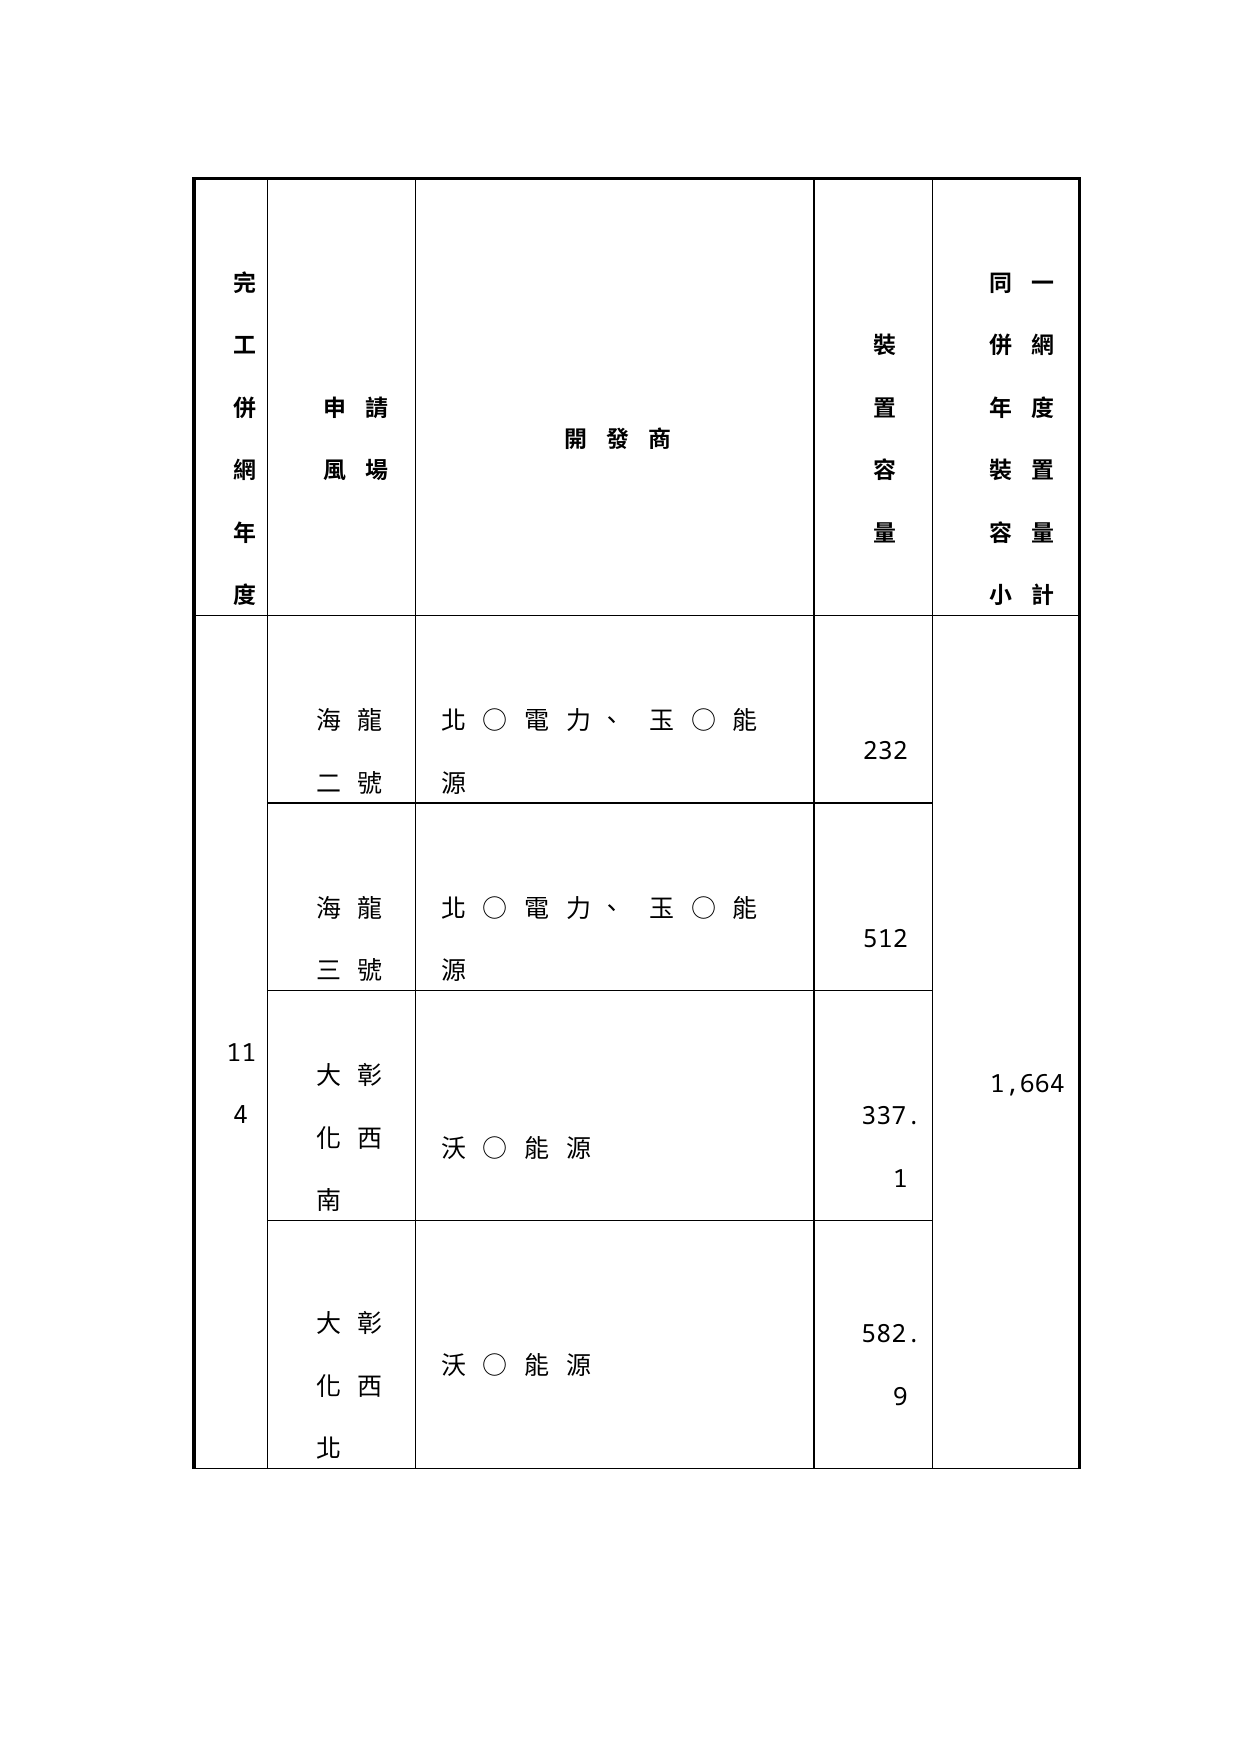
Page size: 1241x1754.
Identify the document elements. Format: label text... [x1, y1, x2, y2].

table_header 開發商 [416, 180, 813, 615]
table_header 申請風場 [268, 180, 415, 615]
table_header 完工併網年度 [196, 180, 267, 615]
table_cell 114 [196, 616, 267, 1467]
table_cell 沃○能源 [416, 991, 813, 1219]
table_cell 沃○能源 [416, 1221, 813, 1467]
table_cell 大彰化西北 [268, 1221, 415, 1467]
table_cell 1,664 [933, 616, 1078, 1467]
table_header 同一併網年度裝置容量小計 [933, 180, 1078, 615]
table_header 裝置容量 [815, 180, 932, 615]
table_cell 北○電力、玉○能源 [416, 804, 813, 990]
table_cell 232 [815, 616, 932, 802]
table_cell 海龍二號 [268, 616, 415, 802]
table_cell 512 [815, 804, 932, 990]
table_cell 海龍三號 [268, 804, 415, 990]
table_cell 大彰化西南 [268, 991, 415, 1219]
table_cell 582.9 [815, 1221, 932, 1467]
table_cell 北○電力、玉○能源 [416, 616, 813, 802]
table_cell 337.1 [815, 991, 932, 1219]
